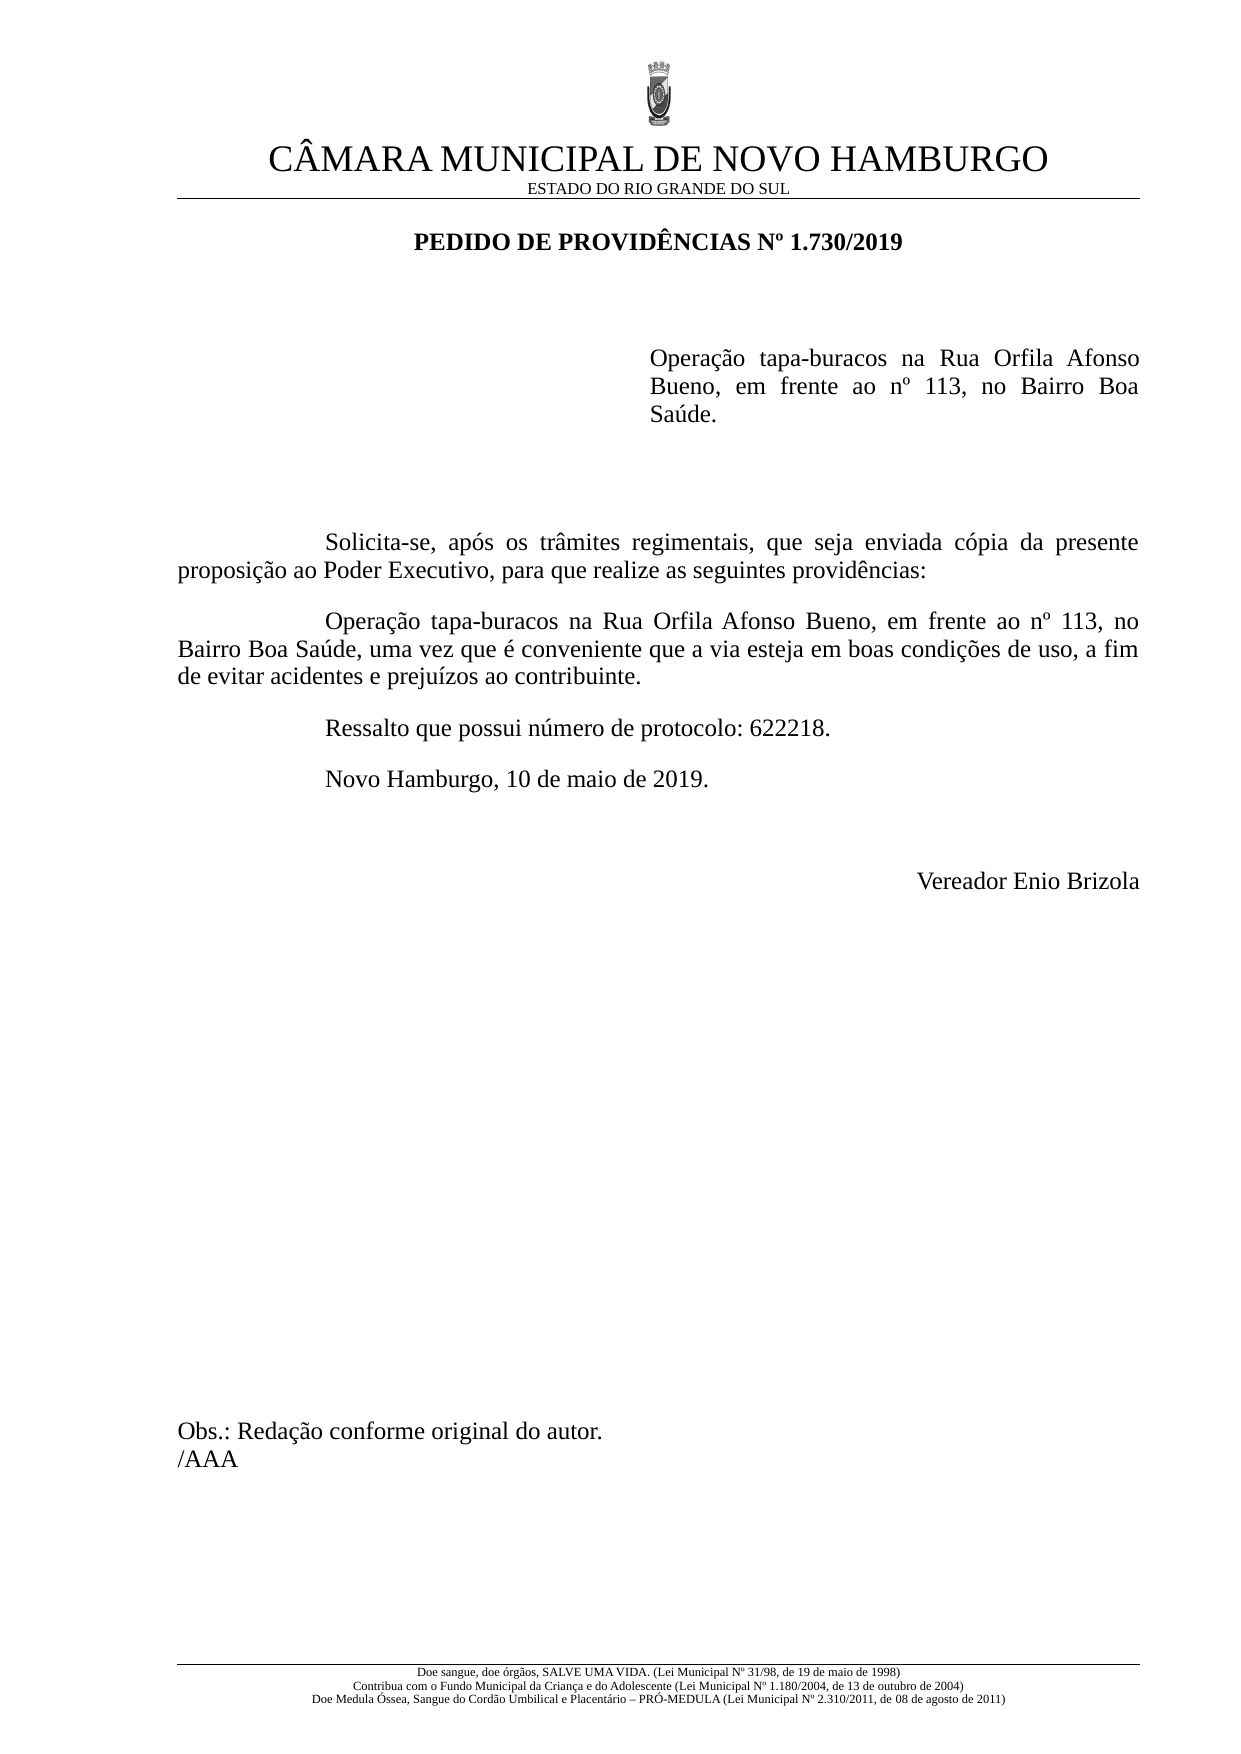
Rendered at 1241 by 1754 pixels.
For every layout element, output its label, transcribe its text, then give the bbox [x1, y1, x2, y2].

text Operação tapa-buracos na Rua Orfila Afonso Bueno, em frente ao nº 113, no Bairro Boa Saúde, uma vez que é conveniente que a via esteja em boas condições de uso, a fim de evitar acidentes e prejuízos ao contribuinte. [177, 607, 1140, 690]
text PEDIDO DE PROVIDÊNCIAS Nº 1.730/2019 [177, 228, 1140, 256]
text Ressalto que possui número de protocolo: 622218. [177, 714, 1140, 741]
text Solicita-se, após os trâmites regimentais, que seja enviada cópia da presente proposição ao Poder Executivo, para que realize as seguintes providências: [177, 528, 1140, 583]
text Novo Hamburgo, 10 de maio de 2019. [177, 765, 1140, 793]
text Vereador Enio Brizola [177, 867, 1140, 895]
text Operação tapa-buracos na Rua Orfila Afonso Bueno, em frente ao nº 113, no Bairro Boa Saúde. [649, 344, 1140, 428]
text /AAA [177, 1445, 1140, 1473]
text Obs.: Redação conforme original do autor. [177, 1417, 1140, 1445]
